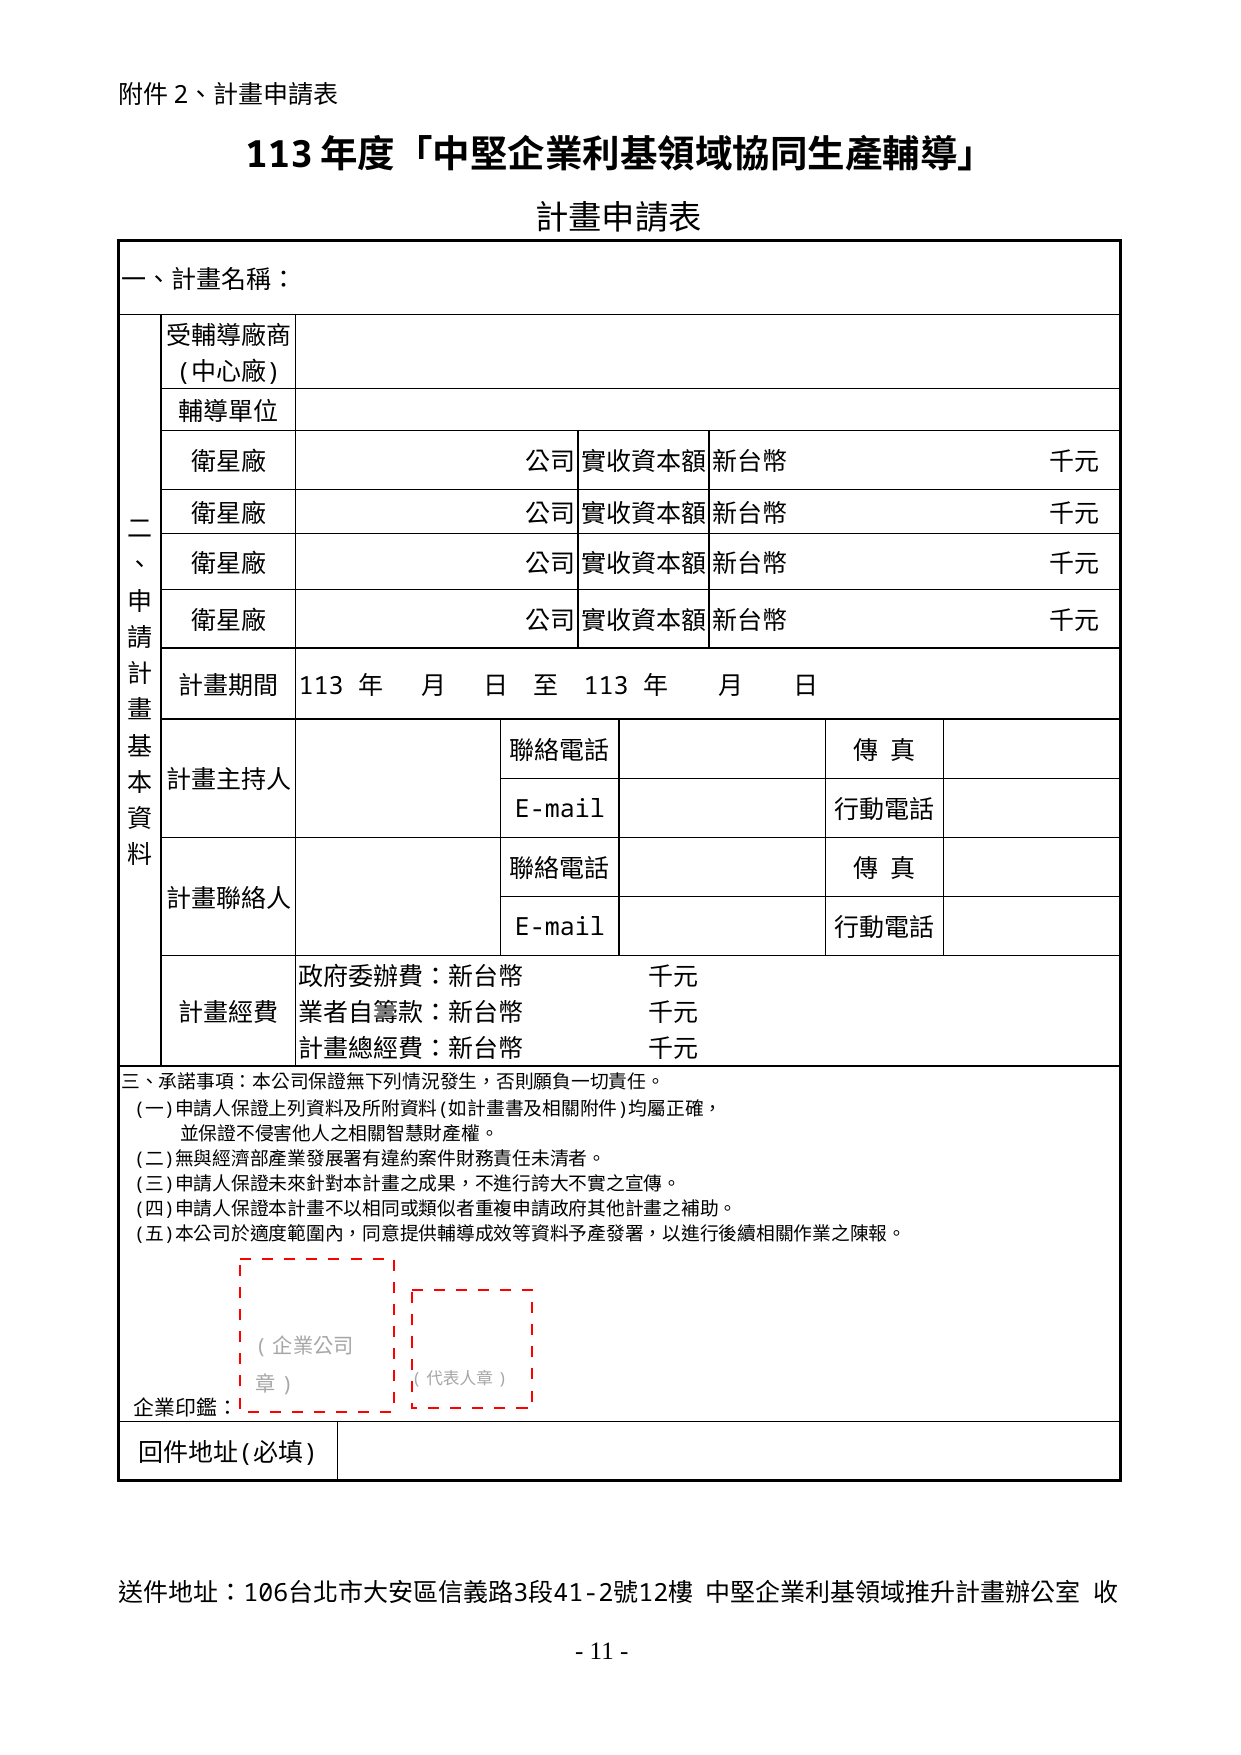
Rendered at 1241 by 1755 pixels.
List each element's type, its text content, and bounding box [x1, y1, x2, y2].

table_cell [620, 897, 825, 954]
table_cell 公司 [296, 431, 577, 489]
table_cell 政府委辦費：新台幣 千元 業者自籌款：新台幣 千元 計畫總經費：新台幣 千元 [296, 956, 1119, 1065]
table_cell [296, 720, 500, 836]
table_cell 新台幣 千元 [710, 590, 1119, 647]
table_cell E-mail [501, 779, 618, 836]
table_cell 聯絡電話 [501, 838, 618, 896]
table_header 一、計畫名稱： [120, 242, 1119, 314]
table_cell 輔導單位 [162, 389, 295, 429]
table_cell [296, 389, 1119, 429]
table_cell 新台幣 千元 [710, 431, 1119, 489]
table_cell 公司 [296, 490, 577, 532]
table_cell 衛星廠 [162, 534, 295, 589]
table_cell 公司 [296, 590, 577, 647]
table_cell [296, 838, 500, 954]
table_cell 受輔導廠商 (中心廠) [162, 315, 295, 388]
table_cell 新台幣 千元 [710, 534, 1119, 589]
table_cell 二 、 申 請 計 畫 基 本 資 料 [120, 315, 160, 1065]
table_cell 實收資本額 [579, 431, 708, 489]
table_cell [338, 1422, 1119, 1479]
text 送件地址：106台北市大安區信義路3段41-2號12樓 中堅企業利基領域推升計畫辦公室 收 [118, 1572, 1122, 1608]
table_cell 衛星廠 [162, 590, 295, 647]
table_cell [944, 720, 1119, 777]
table_cell 聯絡電話 [501, 720, 618, 777]
table_cell [620, 779, 825, 836]
table_cell 行動電話 [826, 897, 943, 954]
table_cell 衛星廠 [162, 490, 295, 532]
table_cell 實收資本額 [579, 490, 708, 532]
table_cell [944, 897, 1119, 954]
table_cell 行動電話 [826, 779, 943, 836]
text 計畫申請表 [118, 191, 1118, 239]
table_cell 回件地址(必填) [120, 1422, 337, 1479]
table_cell [944, 838, 1119, 896]
subtitle 附件2、計畫申請表 [118, 75, 1118, 111]
table_cell 傳 真 [826, 720, 943, 777]
table_cell E-mail [501, 897, 618, 954]
text 113年度「中堅企業利基領域協同生產輔導」 [118, 124, 1122, 178]
table_cell 113 年 月 日 至 113 年 月 日 [296, 649, 1119, 718]
table_cell [944, 779, 1119, 836]
table_cell 計畫主持人 [162, 720, 295, 836]
table_cell 公司 [296, 534, 577, 589]
table_cell [620, 720, 825, 777]
table_cell 傳 真 [826, 838, 943, 896]
table_cell 計畫經費 [162, 956, 295, 1065]
table_cell 實收資本額 [579, 534, 708, 589]
table_cell 衛星廠 [162, 431, 295, 489]
table_cell [296, 315, 1119, 388]
table_cell 三、承諾事項：本公司保證無下列情況發生，否則願負一切責任。 (一)申請人保證上列資料及所附資料(如計畫書及相關附件)均屬正確， 並保證不侵害他人之相關智慧財產權。 (二)無與經濟部產業發展署有違約案件財務責任未清者。 (三)申請人保證未來針對本計畫之成果，不進行誇大不實之宣傳。 (四)申請人保證本計畫不以相同或類似者重複申請政府其他計畫之補助。 (五)本公司於適度範圍內，同意提供輔導成效等資料予產發署，以進行後續相關作業之陳報。 企業印鑑： [120, 1067, 1119, 1421]
table_cell 計畫期間 [162, 649, 295, 718]
table_cell 實收資本額 [579, 590, 708, 647]
table_cell [620, 838, 825, 896]
table_cell 新台幣 千元 [710, 490, 1119, 532]
table_cell 計畫聯絡人 [162, 838, 295, 954]
